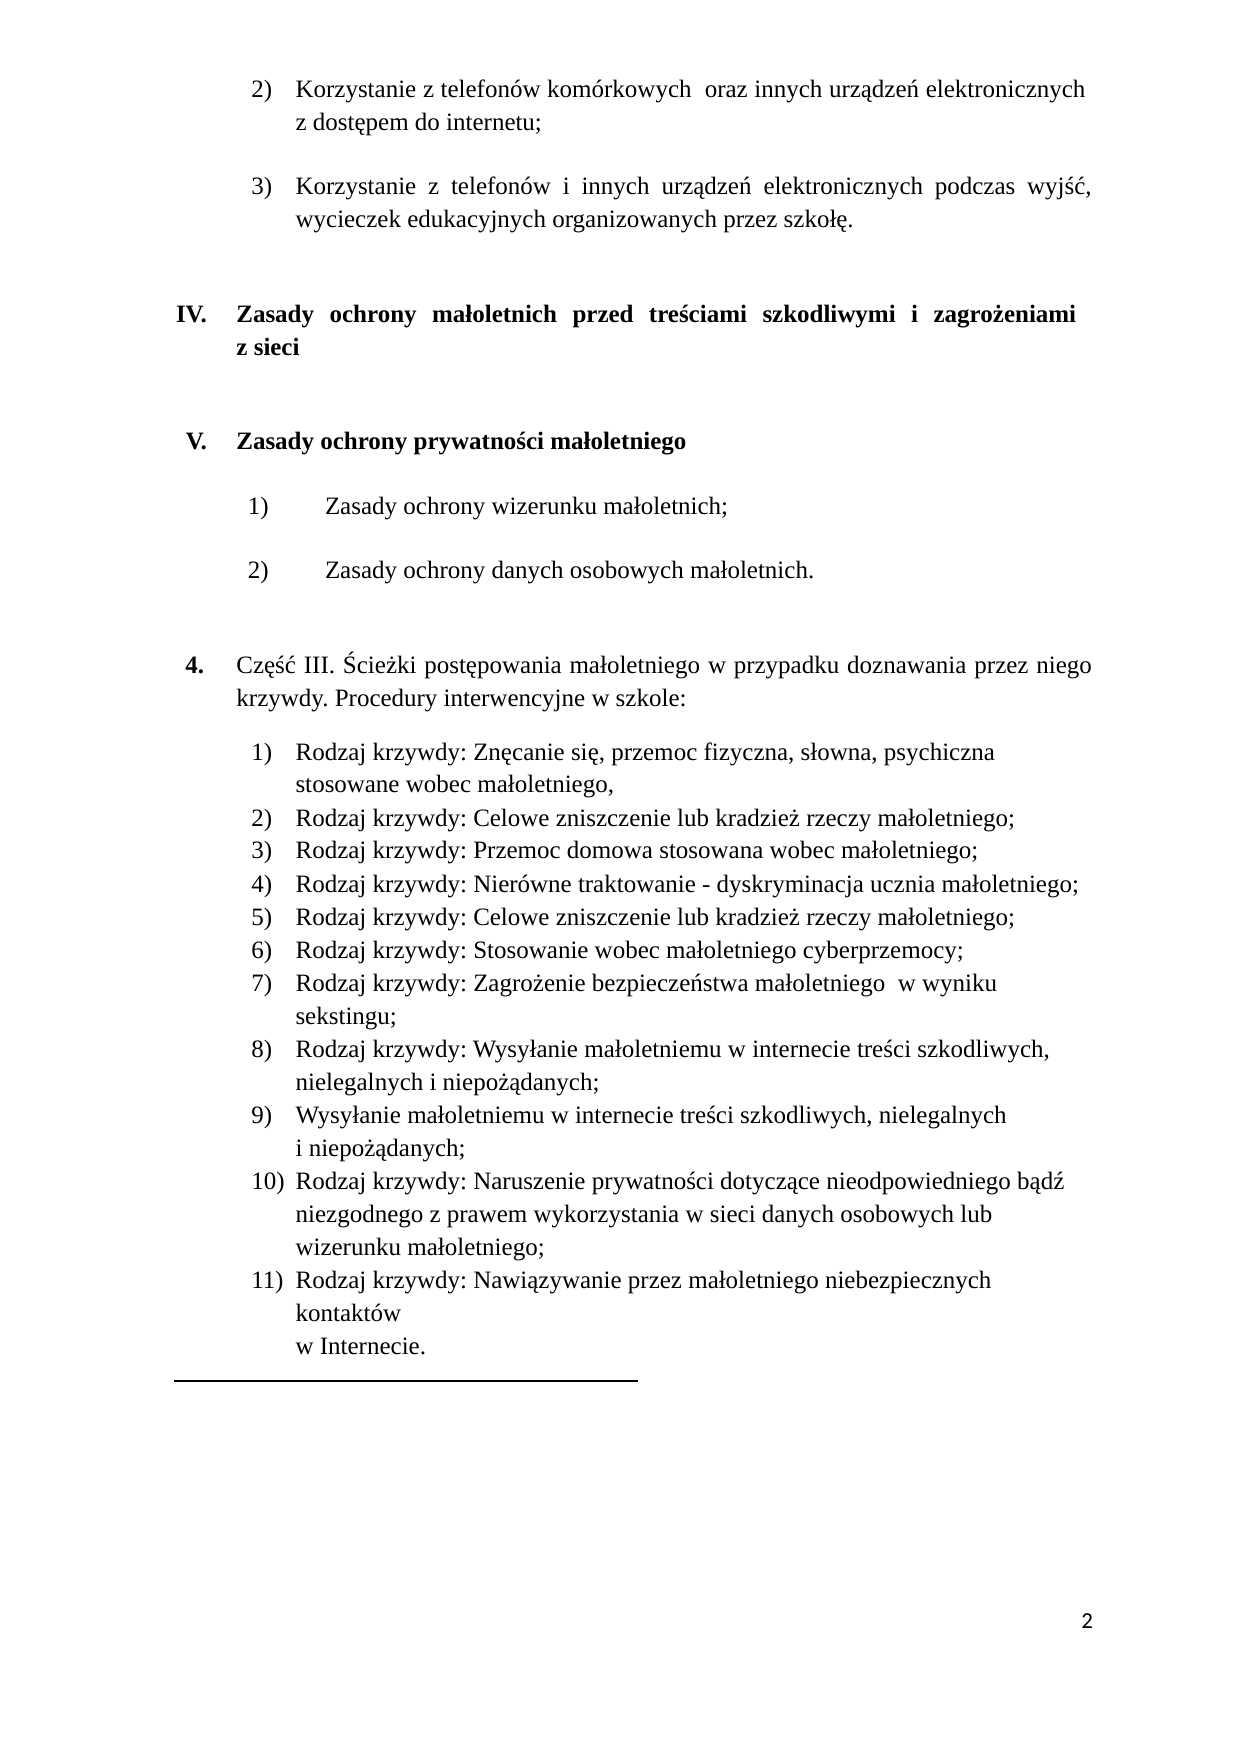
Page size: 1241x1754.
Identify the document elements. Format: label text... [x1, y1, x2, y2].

list Rodzaj krzywdy: Celowe zniszczenie lub kradzież rzeczy małoletniego; [251, 803, 1093, 831]
list Rodzaj krzywdy: Przemoc domowa stosowana wobec małoletniego; [251, 836, 1093, 864]
list Rodzaj krzywdy: Nierówne traktowanie - dyskryminacja ucznia małoletniego; [251, 869, 1093, 897]
list Rodzaj krzywdy: Nawiązywanie przez małoletniego niebezpiecznych kontaktów w Internecie. [251, 1265, 1093, 1360]
list Rodzaj krzywdy: Celowe zniszczenie lub kradzież rzeczy małoletniego; [251, 902, 1093, 930]
list Rodzaj krzywdy: Naruszenie prywatności dotyczące nieodpowiedniego bądź niezgodnego z prawem wykorzystania w sieci danych osobowych lub wizerunku małoletniego; [251, 1166, 1093, 1261]
list Korzystanie z telefonów i innych urządzeń elektronicznych podczas wyjść, wycieczek edukacyjnych organizowanych przez szkołę. [251, 171, 1093, 233]
list Rodzaj krzywdy: Zagrożenie bezpieczeństwa małoletniego w wyniku sekstingu; [251, 968, 1093, 1029]
list Rodzaj krzywdy: Stosowanie wobec małoletniego cyberprzemocy; [251, 935, 1093, 963]
list Zasady ochrony małoletnich przed treściami szkodliwymi i zagrożeniami z sieci [207, 299, 1093, 361]
list Zasady ochrony danych osobowych małoletnich. [248, 555, 1093, 584]
list Wysyłanie małoletniemu w internecie treści szkodliwych, nielegalnych i niepożądanych; [251, 1100, 1093, 1162]
list Korzystanie z telefonów komórkowych oraz innych urządzeń elektronicznych z dostępem do internetu; [251, 74, 1093, 136]
list Zasady ochrony prywatności małoletniego [207, 426, 1093, 455]
list Zasady ochrony wizerunku małoletnich; [248, 491, 1093, 519]
list Rodzaj krzywdy: Znęcanie się, przemoc fizyczna, słowna, psychiczna stosowane wobec małoletniego, [251, 737, 1093, 798]
list Część III. Ścieżki postępowania małoletniego w przypadku doznawania przez niego krzywdy. Procedury interwencyjne w szkole: [185, 650, 1093, 711]
list Rodzaj krzywdy: Wysyłanie małoletniemu w internecie treści szkodliwych, nielegalnych i niepożądanych; [251, 1034, 1093, 1096]
